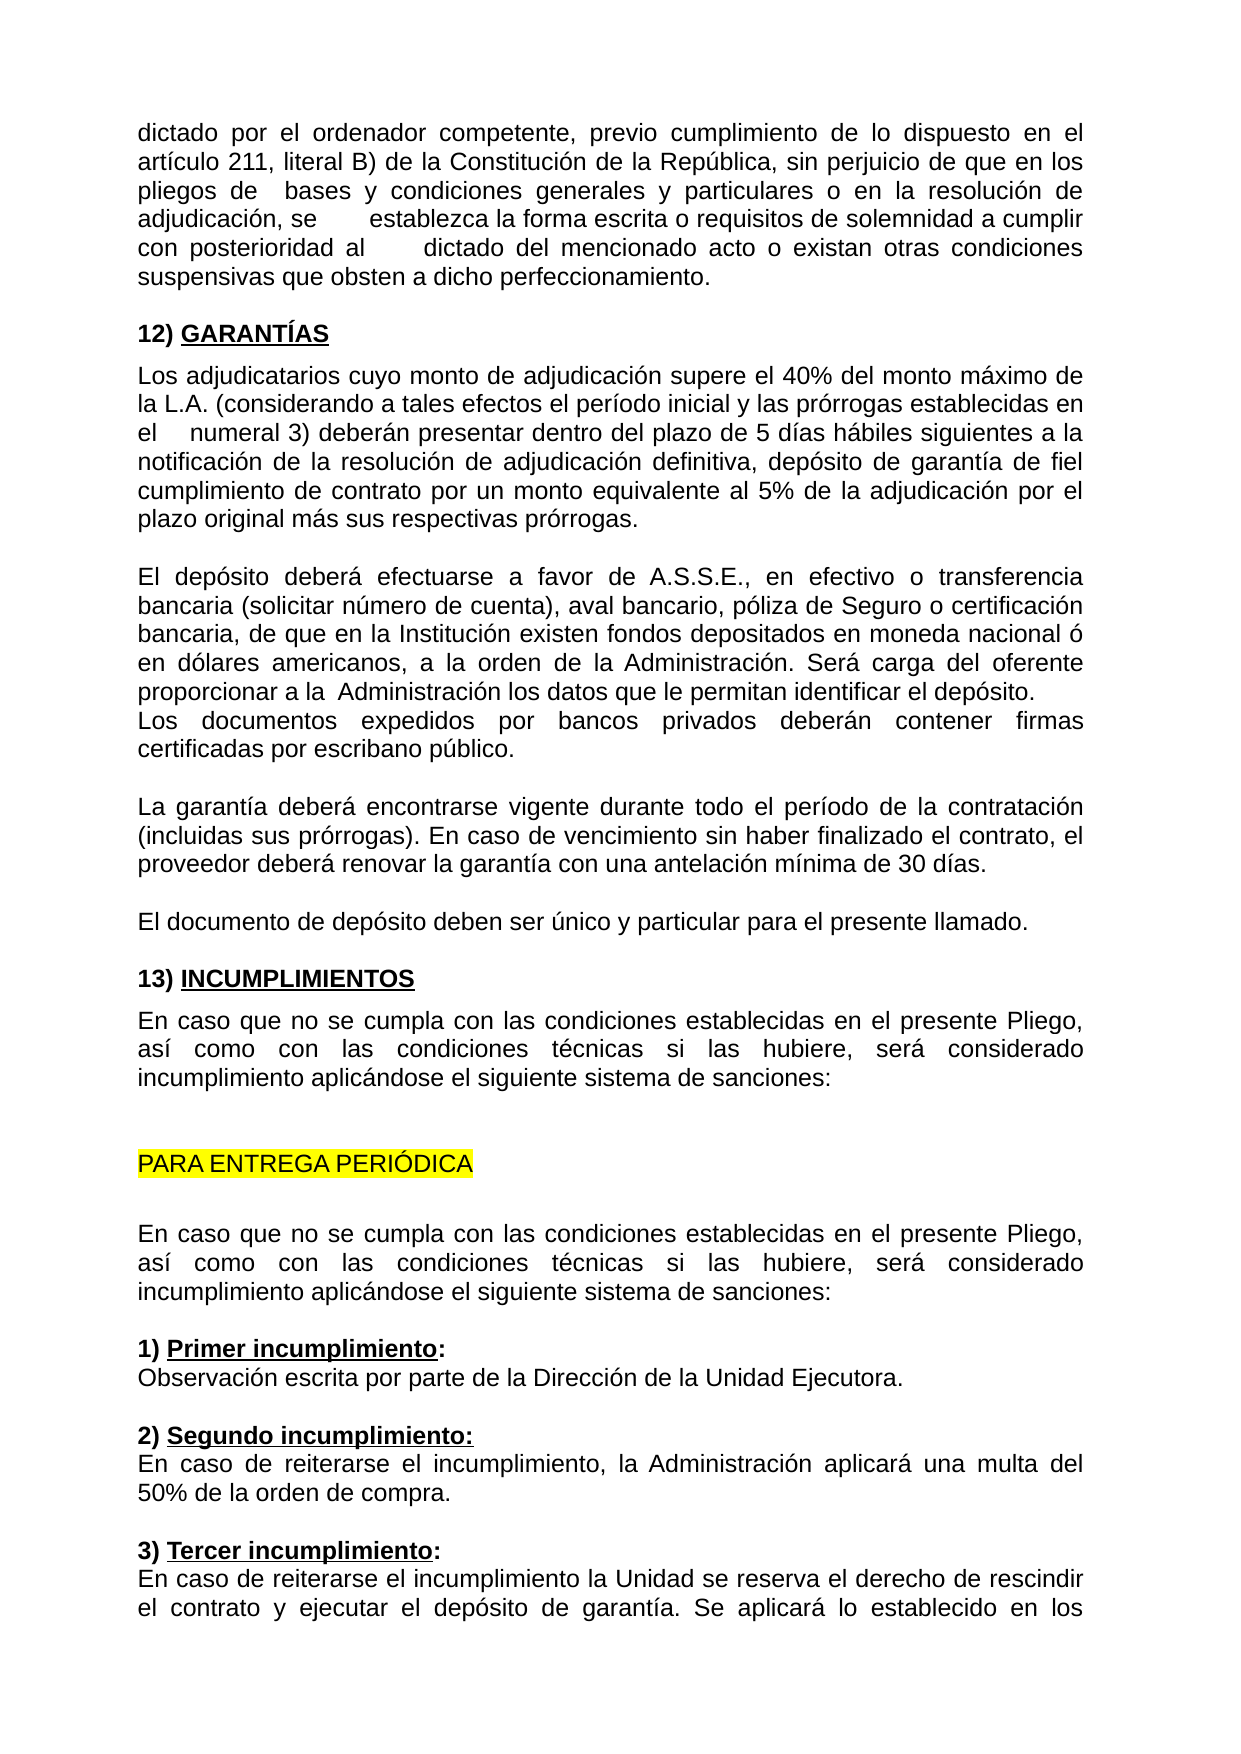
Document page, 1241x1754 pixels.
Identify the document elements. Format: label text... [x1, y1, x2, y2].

text dictado por el ordenador competente, previo cumplimiento de lo dispuesto en el artículo 211, literal B) de la Constitución de la República, sin perjuicio de que en los pliegos de bases y condiciones generales y particulares o en la resolución de adjudicación, se establezca la forma escrita o requisitos de solemnidad a cumplir con posterioridad al dictado del mencionado acto o existan otras condiciones suspensivas que obsten a dicho perfeccionamiento. [137, 118, 1085, 291]
text Los documentos expedidos por bancos privados deberán contener firmas certificadas por escribano público. [137, 706, 1085, 763]
text 12) GARANTÍAS [137, 319, 1085, 348]
text 1) Primer incumplimiento: [137, 1334, 1085, 1363]
text 13) INCUMPLIMIENTOS [137, 964, 1085, 993]
text 3) Tercer incumplimiento: [137, 1536, 1085, 1564]
text La garantía deberá encontrarse vigente durante todo el período de la contratación (incluidas sus prórrogas). En caso de vencimiento sin haber finalizado el contrato, el proveedor deberá renovar la garantía con una antelación mínima de 30 días. [137, 792, 1085, 878]
text Los adjudicatarios cuyo monto de adjudicación supere el 40% del monto máximo de la L.A. (considerando a tales efectos el período inicial y las prórrogas establecidas en el numeral 3) deberán presentar dentro del plazo de 5 días hábiles siguientes a la notificación de la resolución de adjudicación definitiva, depósito de garantía de fiel cumplimiento de contrato por un monto equivalente al 5% de la adjudicación por el plazo original más sus respectivas prórrogas. [137, 361, 1085, 533]
text El documento de depósito deben ser único y particular para el presente llamado. [137, 907, 1085, 936]
text En caso que no se cumpla con las condiciones establecidas en el presente Pliego, así como con las condiciones técnicas si las hubiere, será considerado incumplimiento aplicándose el siguiente sistema de sanciones: [137, 1219, 1085, 1306]
text El depósito deberá efectuarse a favor de A.S.S.E., en efectivo o transferencia bancaria (solicitar número de cuenta), aval bancario, póliza de Seguro o certificación bancaria, de que en la Institución existen fondos depositados en moneda nacional ó en dólares americanos, a la orden de la Administración. Será carga del oferente proporcionar a la Administración los datos que le permitan identificar el depósito. [137, 562, 1085, 706]
text En caso de reiterarse el incumplimiento la Unidad se reserva el derecho de rescindir el contrato y ejecutar el depósito de garantía. Se aplicará lo establecido en los [137, 1564, 1085, 1622]
text En caso que no se cumpla con las condiciones establecidas en el presente Pliego, así como con las condiciones técnicas si las hubiere, será considerado incumplimiento aplicándose el siguiente sistema de sanciones: [137, 1006, 1085, 1092]
text Observación escrita por parte de la Dirección de la Unidad Ejecutora. [137, 1363, 1085, 1392]
text En caso de reiterarse el incumplimiento, la Administración aplicará una multa del 50% de la orden de compra. [137, 1449, 1085, 1507]
text PARA ENTREGA PERIÓDICA [137, 1149, 1085, 1178]
text 2) Segundo incumplimiento: [137, 1421, 1085, 1449]
